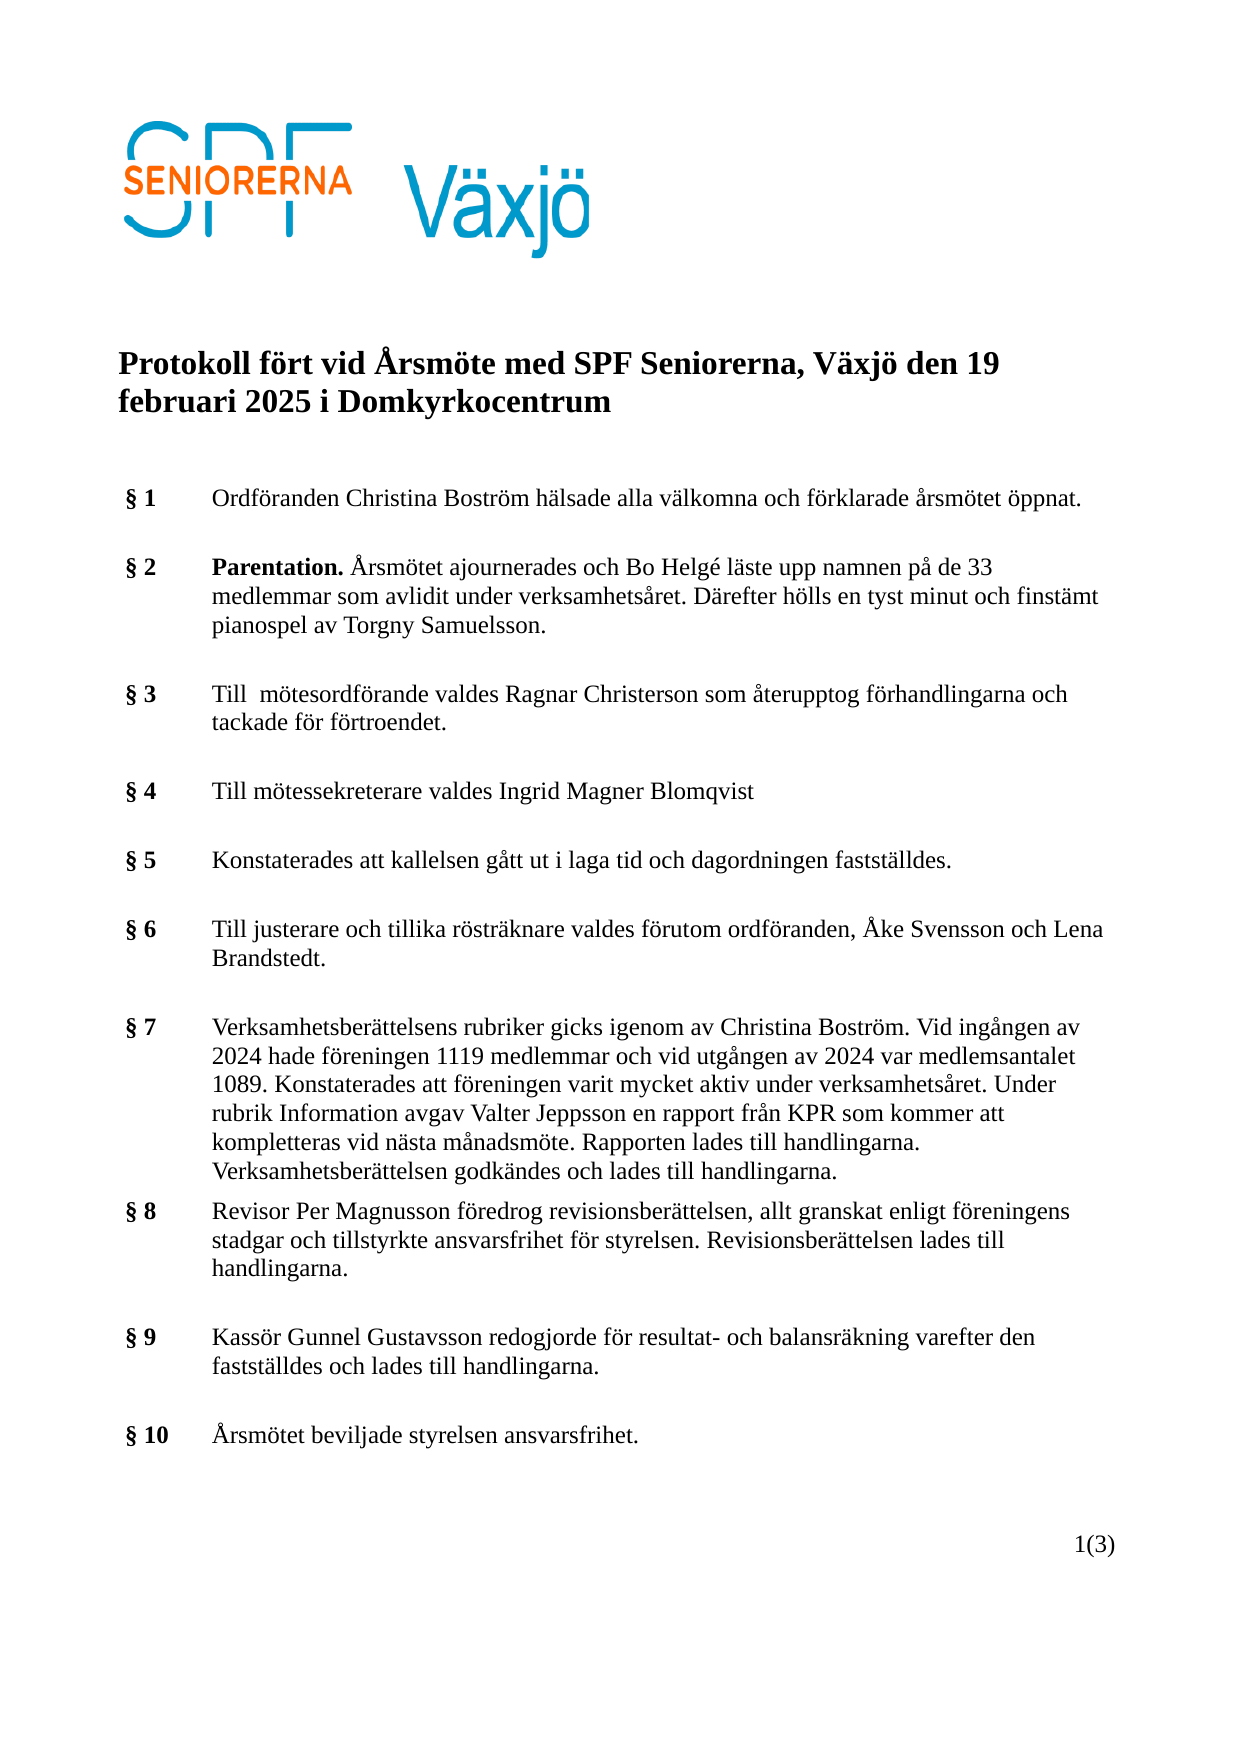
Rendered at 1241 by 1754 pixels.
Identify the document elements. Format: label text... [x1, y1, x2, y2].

table_cell Revisor Per Magnusson föredrog revisionsberättelsen, allt granskat enligt föreningens stadgar och tillstyrkte ansvarsfrihet för styrelsen. Revisionsberättelsen lades till handlingarna. [206, 1190, 1121, 1317]
table_cell § 10 [119, 1415, 206, 1455]
table_cell § 6 [119, 909, 206, 1006]
table_cell Verksamhetsberättelsens rubriker gicks igenom av Christina Boström. Vid ingången av 2024 hade föreningen 1119 medlemmar och vid utgången av 2024 var medlemsantalet 1089. Konstaterades att föreningen varit mycket aktiv under verksamhetsåret. Under rubrik Information avgav Valter Jeppsson en rapport från KPR som kommer att kompletteras vid nästa månadsmöte. Rapporten lades till handlingarna. Verksamhetsberättelsen godkändes och lades till handlingarna. [206, 1006, 1121, 1190]
table_cell § 8 [119, 1190, 206, 1317]
table_cell [206, 1455, 1121, 1495]
text Protokoll fört vid Årsmöte med SPF Seniorerna, Växjö den 19 februari 2025 i Domkyrkocentrum [118, 343, 1122, 420]
table_cell Årsmötet beviljade styrelsen ansvarsfrihet. [206, 1415, 1121, 1455]
table_cell 1(3) [206, 1495, 1121, 1564]
table_cell § 4 [119, 771, 206, 840]
table_cell Till mötesordförande valdes Ragnar Christerson som återupptog förhandlingarna och tackade för förtroendet. [206, 673, 1121, 771]
table_header Ordföranden Christina Boström hälsade alla välkomna och förklarade årsmötet öppnat. [206, 478, 1121, 547]
table_cell § 3 [119, 673, 206, 771]
table_cell [119, 1495, 206, 1564]
table_cell Till mötessekreterare valdes Ingrid Magner Blomqvist [206, 771, 1121, 840]
table_cell Till justerare och tillika rösträknare valdes förutom ordföranden, Åke Svensson och Lena Brandstedt. [206, 909, 1121, 1006]
table_cell Parentation. Årsmötet ajournerades och Bo Helgé läste upp namnen på de 33 medlemmar som avlidit under verksamhetsåret. Därefter hölls en tyst minut och finstämt pianospel av Torgny Samuelsson. [206, 547, 1121, 673]
table_cell Konstaterades att kallelsen gått ut i laga tid och dagordningen fastställdes. [206, 840, 1121, 909]
table_cell Kassör Gunnel Gustavsson redogjorde för resultat- och balansräkning varefter den fastställdes och lades till handlingarna. [206, 1317, 1121, 1414]
table_header § 1 [119, 478, 206, 547]
table_cell § 9 [119, 1317, 206, 1414]
table_cell § 2 [119, 547, 206, 673]
table_cell § 5 [119, 840, 206, 909]
table_cell § 7 [119, 1006, 206, 1190]
table_cell [119, 1455, 206, 1495]
